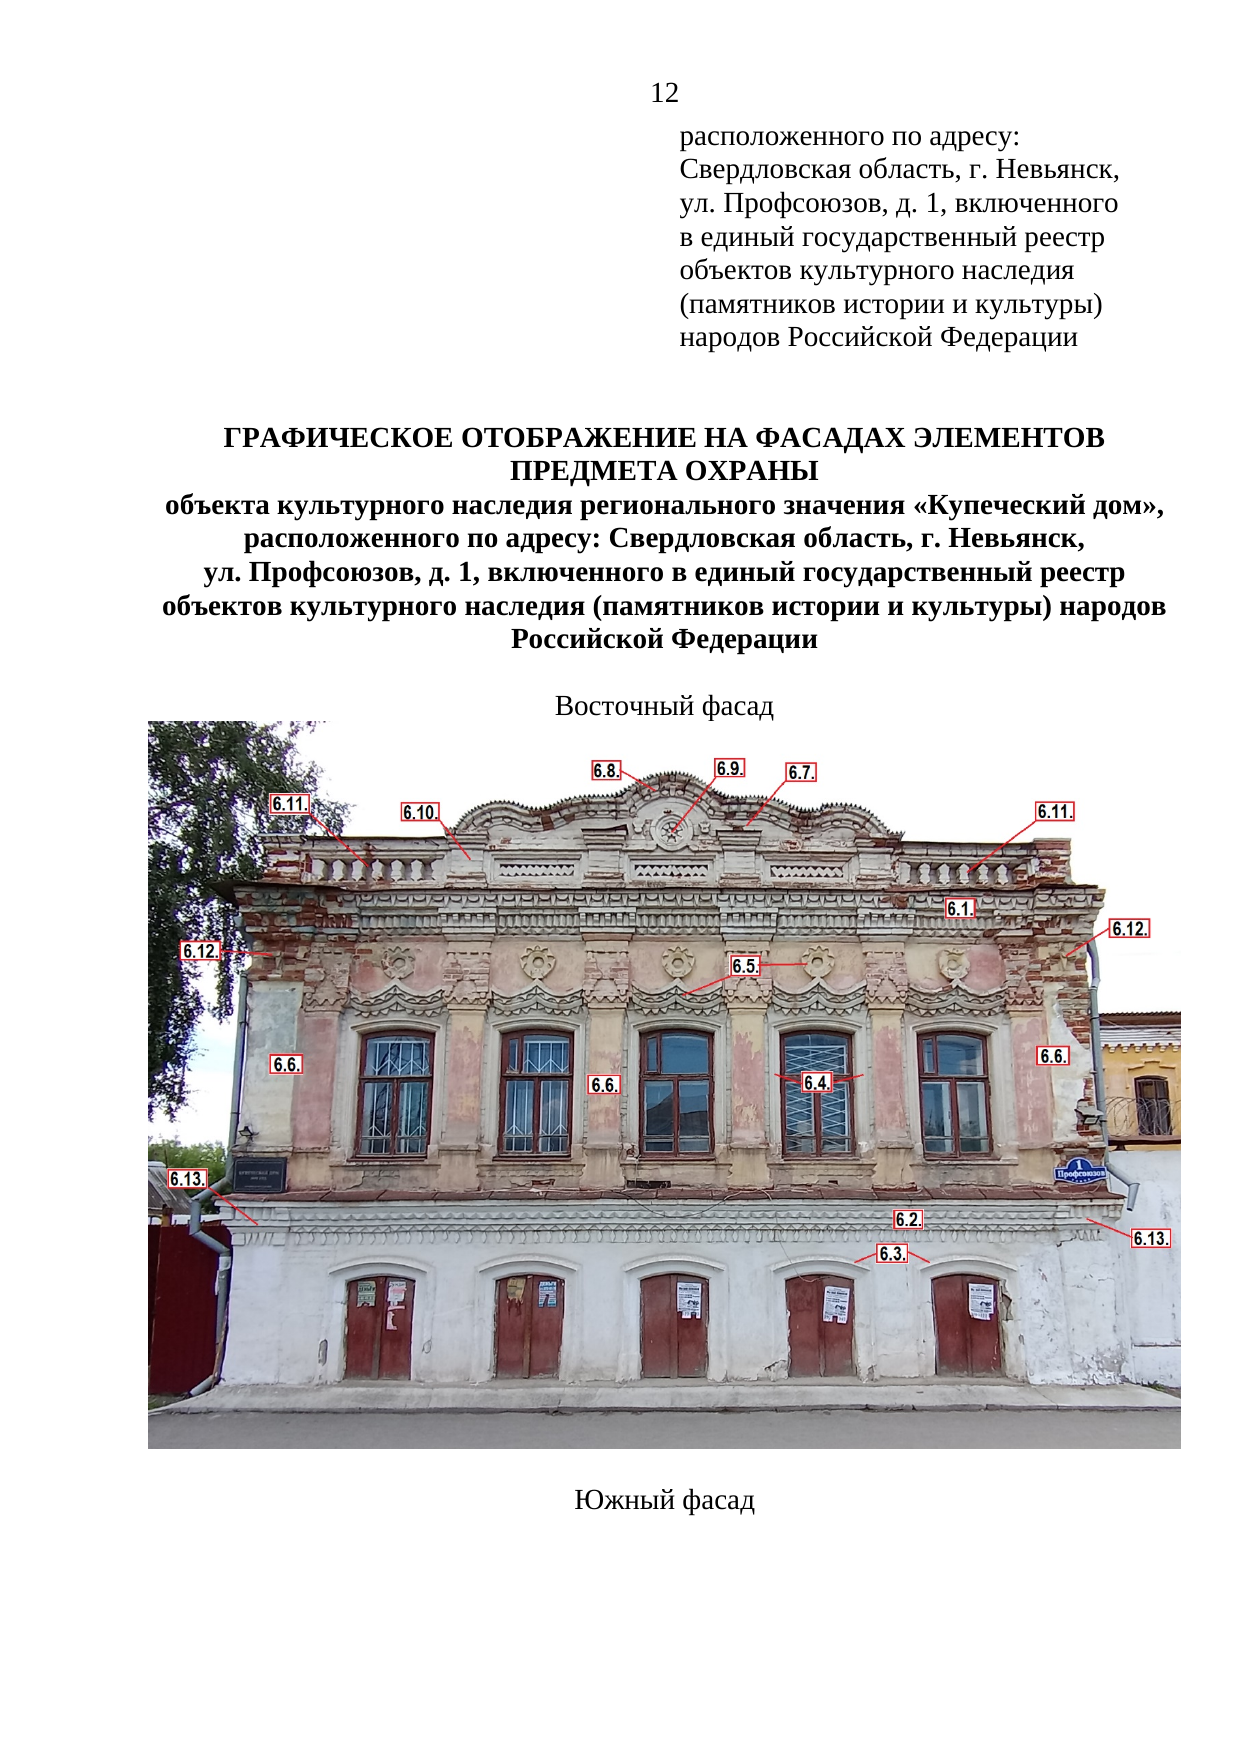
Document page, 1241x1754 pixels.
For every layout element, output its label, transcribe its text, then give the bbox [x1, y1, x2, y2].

text объекта культурного наследия регионального значения «Купеческий дом», расположенного по адресу: Свердловская область, г. Невьянск, ул. Профсоюзов, д. 1, включенного в единый государственный реестр объектов культурного наследия (памятников истории и культуры) народов Российской Федерации [148, 487, 1181, 655]
text расположенного по адресу: Свердловская область, г. Невьянск, ул. Профсоюзов, д. 1, включенного в единый государственный реестр объектов культурного наследия (памятников истории и культуры) народов Российской Федерации [679, 118, 1181, 353]
text Восточный фасад [148, 688, 1181, 721]
text Южный фасад [148, 1482, 1181, 1516]
text ГРАФИЧЕСКОЕ ОТОБРАЖЕНИЕ НА ФАСАДАХ ЭЛЕМЕНТОВ ПРЕДМЕТА ОХРАНЫ [148, 420, 1181, 487]
